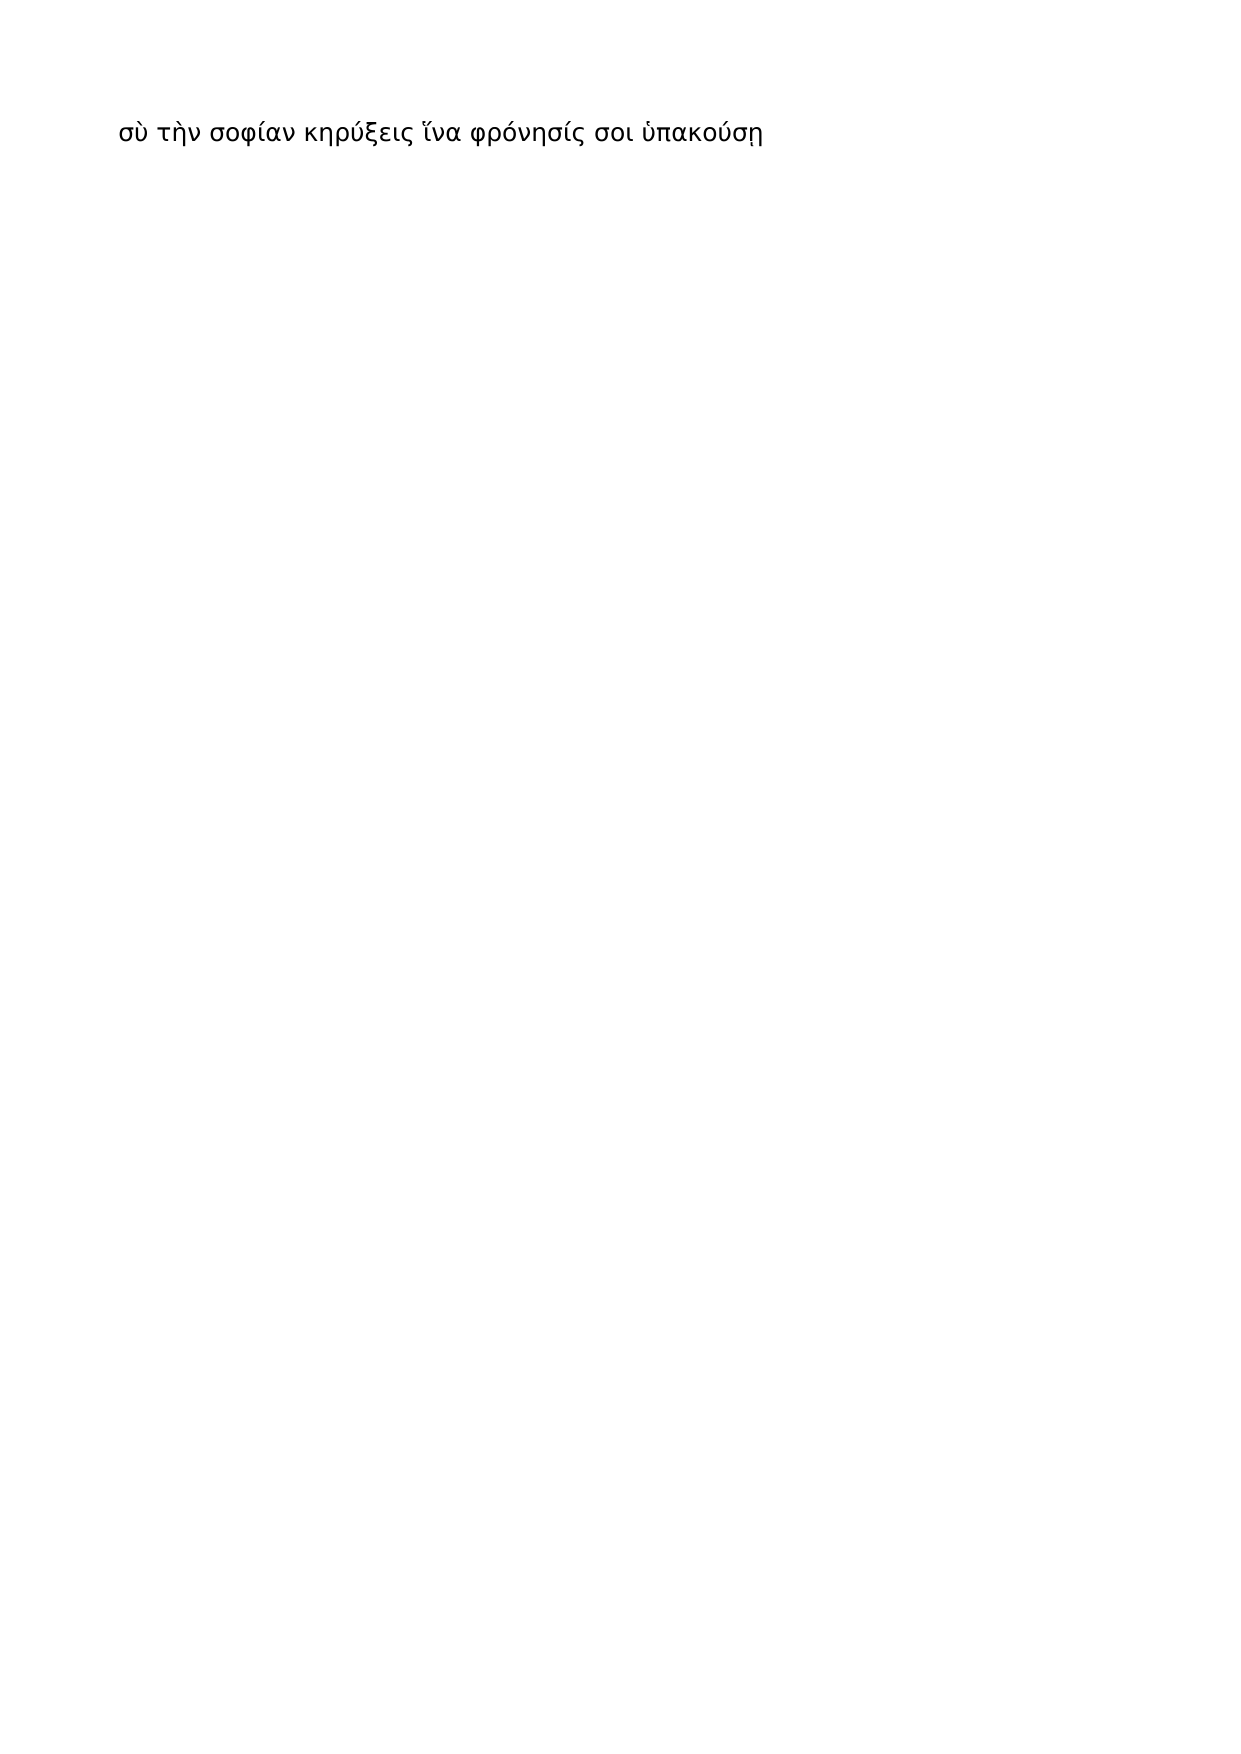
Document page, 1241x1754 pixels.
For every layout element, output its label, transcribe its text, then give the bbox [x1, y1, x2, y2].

text σὺ τὴν σοφίαν κηρύξεις ἵνα φρόνησίς σοι ὑπακούσῃ [118, 118, 1122, 147]
